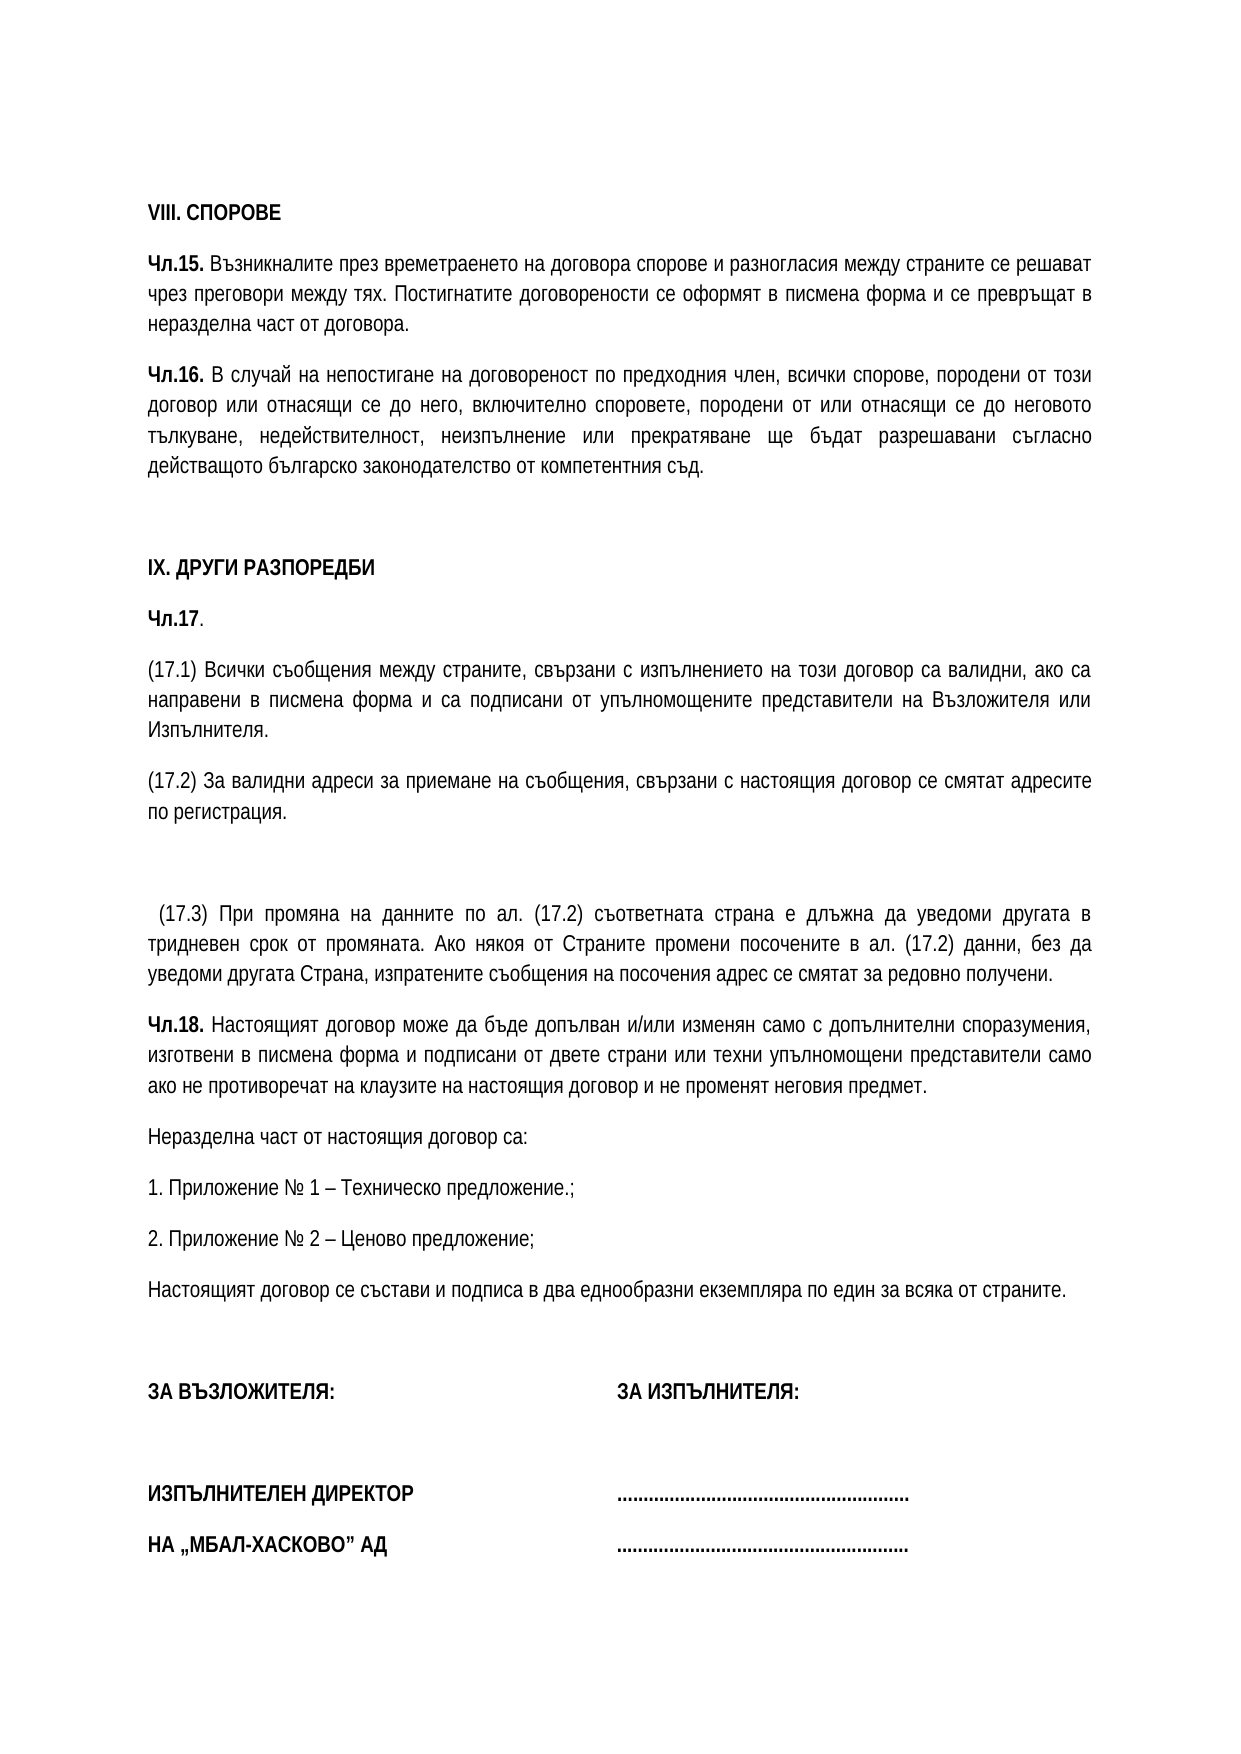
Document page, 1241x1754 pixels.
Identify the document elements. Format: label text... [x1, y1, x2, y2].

text НА „МБАЛ-ХАСКОВО” АД ........................................................ [148, 1531, 1093, 1557]
text 1. Приложение № 1 – Техническо предложение.; [148, 1174, 1093, 1200]
text Чл.15. Възникналите през времетраенето на договора спорове и разногласия между страните се решават чрез преговори между тях. Постигнатите договорености се оформят в писмена форма и се превръщат в неразделна част от договора. [148, 250, 1093, 336]
text Настоящият договор се състави и подписа в два еднообразни екземпляра по един за всяка от страните. [148, 1276, 1093, 1302]
text VІІІ. СПОРОВЕ [148, 199, 1093, 225]
text Чл.16. В случай на непостигане на договореност по предходния член, всички спорове, породени от този договор или отнасящи се до него, включително споровете, породени от или отнасящи се до неговото тълкуване, недействителност, неизпълнение или прекратяване ще бъдат разрешавани съгласно действащото българско законодателство от компетентния съд. [148, 361, 1093, 478]
text ЗА ВЪЗЛОЖИТЕЛЯ: ЗА ИЗПЪЛНИТЕЛЯ: [148, 1378, 1093, 1404]
text Чл.17. [148, 605, 1093, 631]
text IХ. ДРУГИ РАЗПОРЕДБИ [148, 554, 1093, 580]
text (17.3) При промяна на данните по ал. (17.2) съответната страна е длъжна да уведоми другата в тридневен срок от промяната. Ако някоя от Страните промени посочените в ал. (17.2) данни, без да уведоми другата Страна, изпратените съобщения на посочения адрес се смятат за редовно получени. [148, 900, 1093, 986]
text 2. Приложение № 2 – Ценово предложение; [148, 1225, 1093, 1251]
text (17.2) За валидни адреси за приемане на съобщения, свързани с настоящия договор се смятат адресите по регистрация. [148, 767, 1093, 824]
text (17.1) Всички съобщения между страните, свързани с изпълнението на този договор са валидни, ако са направени в писмена форма и са подписани от упълномощените представители на Възложителя или Изпълнителя. [148, 656, 1093, 743]
text Неразделна част от настоящия договор са: [148, 1123, 1093, 1149]
text ИЗПЪЛНИТЕЛЕН ДИРЕКТОР ........................................................ [148, 1480, 1093, 1506]
text Чл.18. Настоящият договор може да бъде допълван и/или изменян само с допълнителни споразумения, изготвени в писмена форма и подписани от двете страни или техни упълномощени представители само ако не противоречат на клаузите на настоящия договор и не променят неговия предмет. [148, 1011, 1093, 1098]
